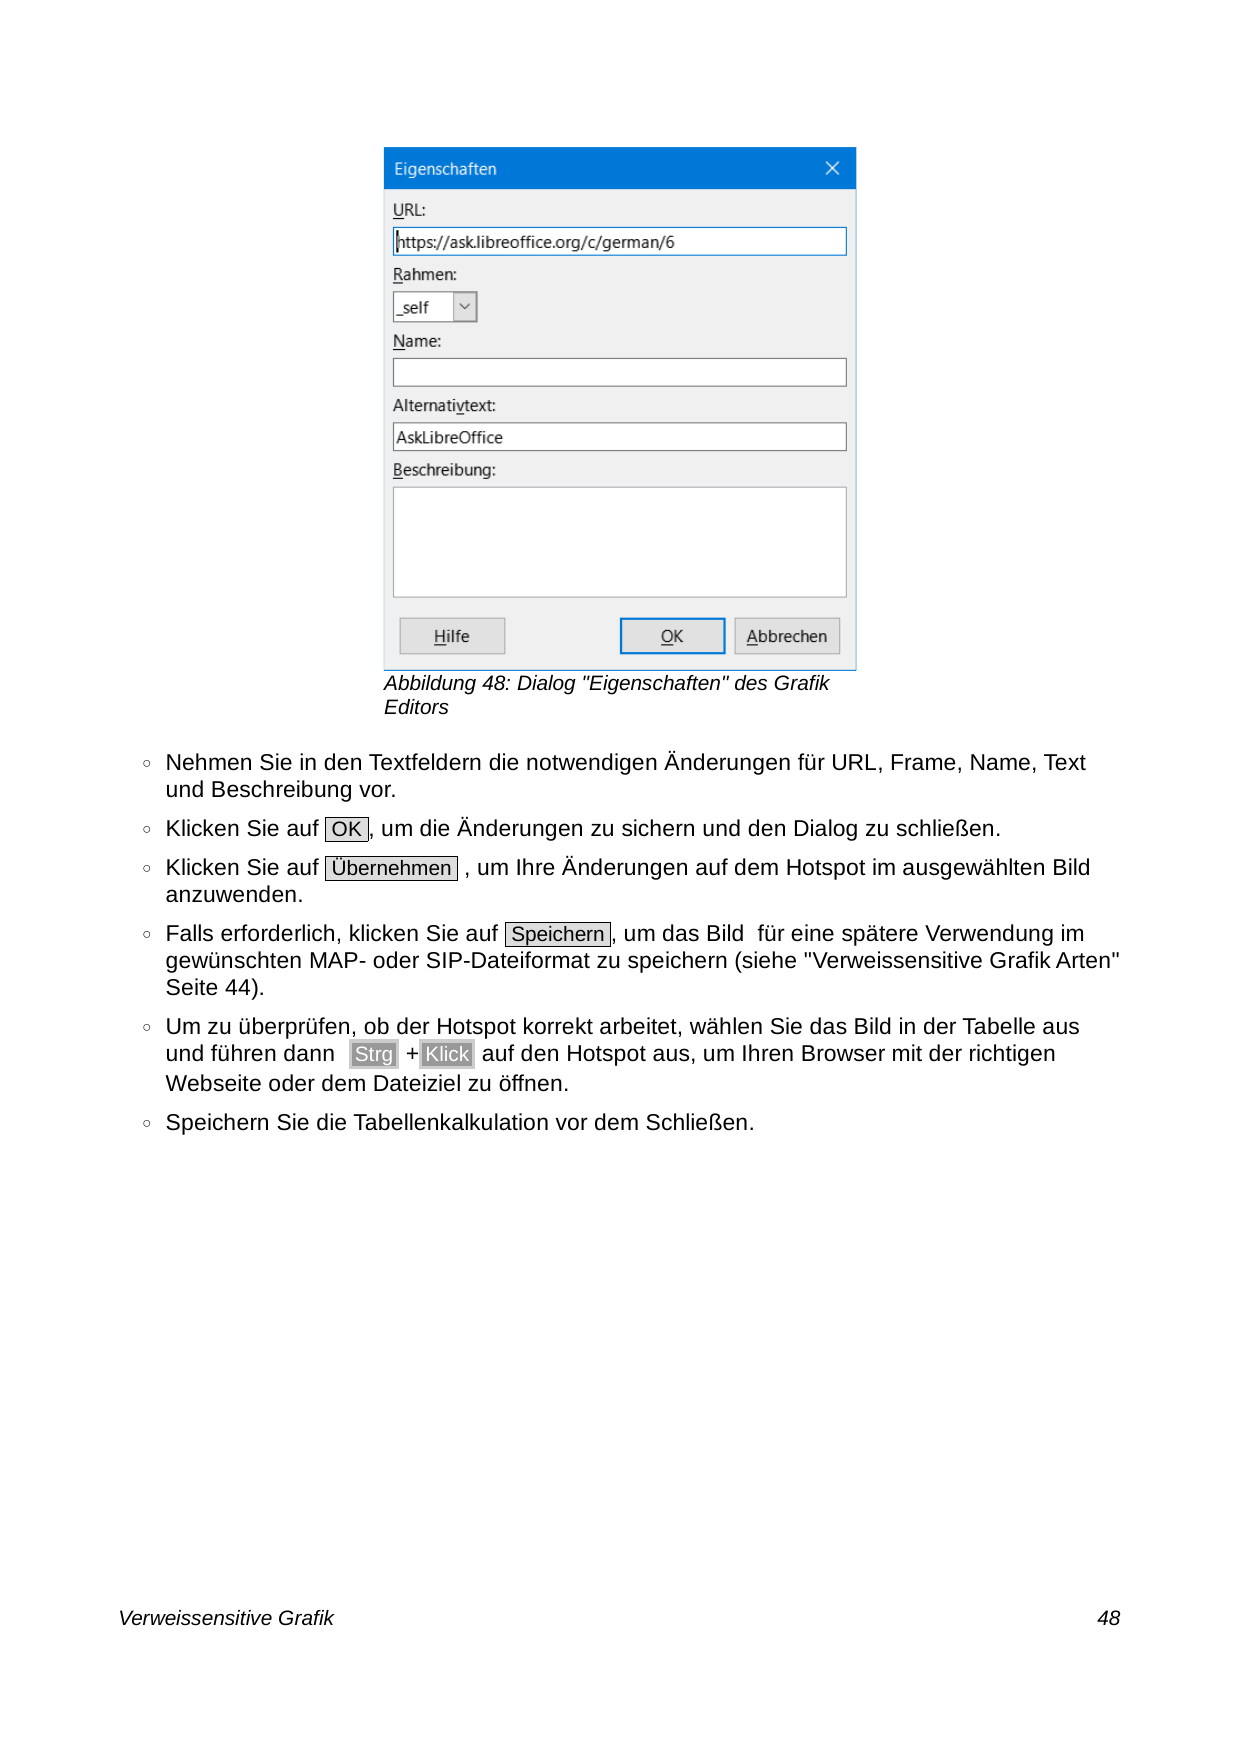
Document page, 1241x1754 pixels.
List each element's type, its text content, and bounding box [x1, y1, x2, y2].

list Nehmen Sie in den Textfeldern die notwendigen Änderungen für URL, Frame, Name, Text und Beschreibung vor. [142, 118, 1122, 803]
list Speichern Sie die Tabellenkalkulation vor dem Schließen. [142, 1108, 1122, 1136]
list Falls erforderlich, klicken Sie auf Speichern, um das Bild für eine spätere Verwendung im gewünschten MAP- oder SIP-Dateiformat zu speichern (siehe "Verweissensitive Grafik Arten" Seite 42). [142, 919, 1122, 1000]
list Um zu überprüfen, ob der Hotspot korrekt arbeitet, wählen Sie das Bild in der Tabelle aus und führen dann Strg +Klick auf den Hotspot aus, um Ihren Browser mit der richtigen Webseite oder dem Dateiziel zu öffnen. [142, 1012, 1122, 1097]
list Abbildung 48: Dialog "Eigenschaften" des Grafik Editors [384, 671, 856, 719]
list Klicken Sie auf Übernehmen , um Ihre Änderungen auf dem Hotspot im ausgewählten Bild anzuwenden. [142, 853, 1122, 907]
picture [383, 147, 857, 671]
list Klicken Sie auf OK, um die Änderungen zu sichern und den Dialog zu schließen. [142, 814, 1122, 841]
